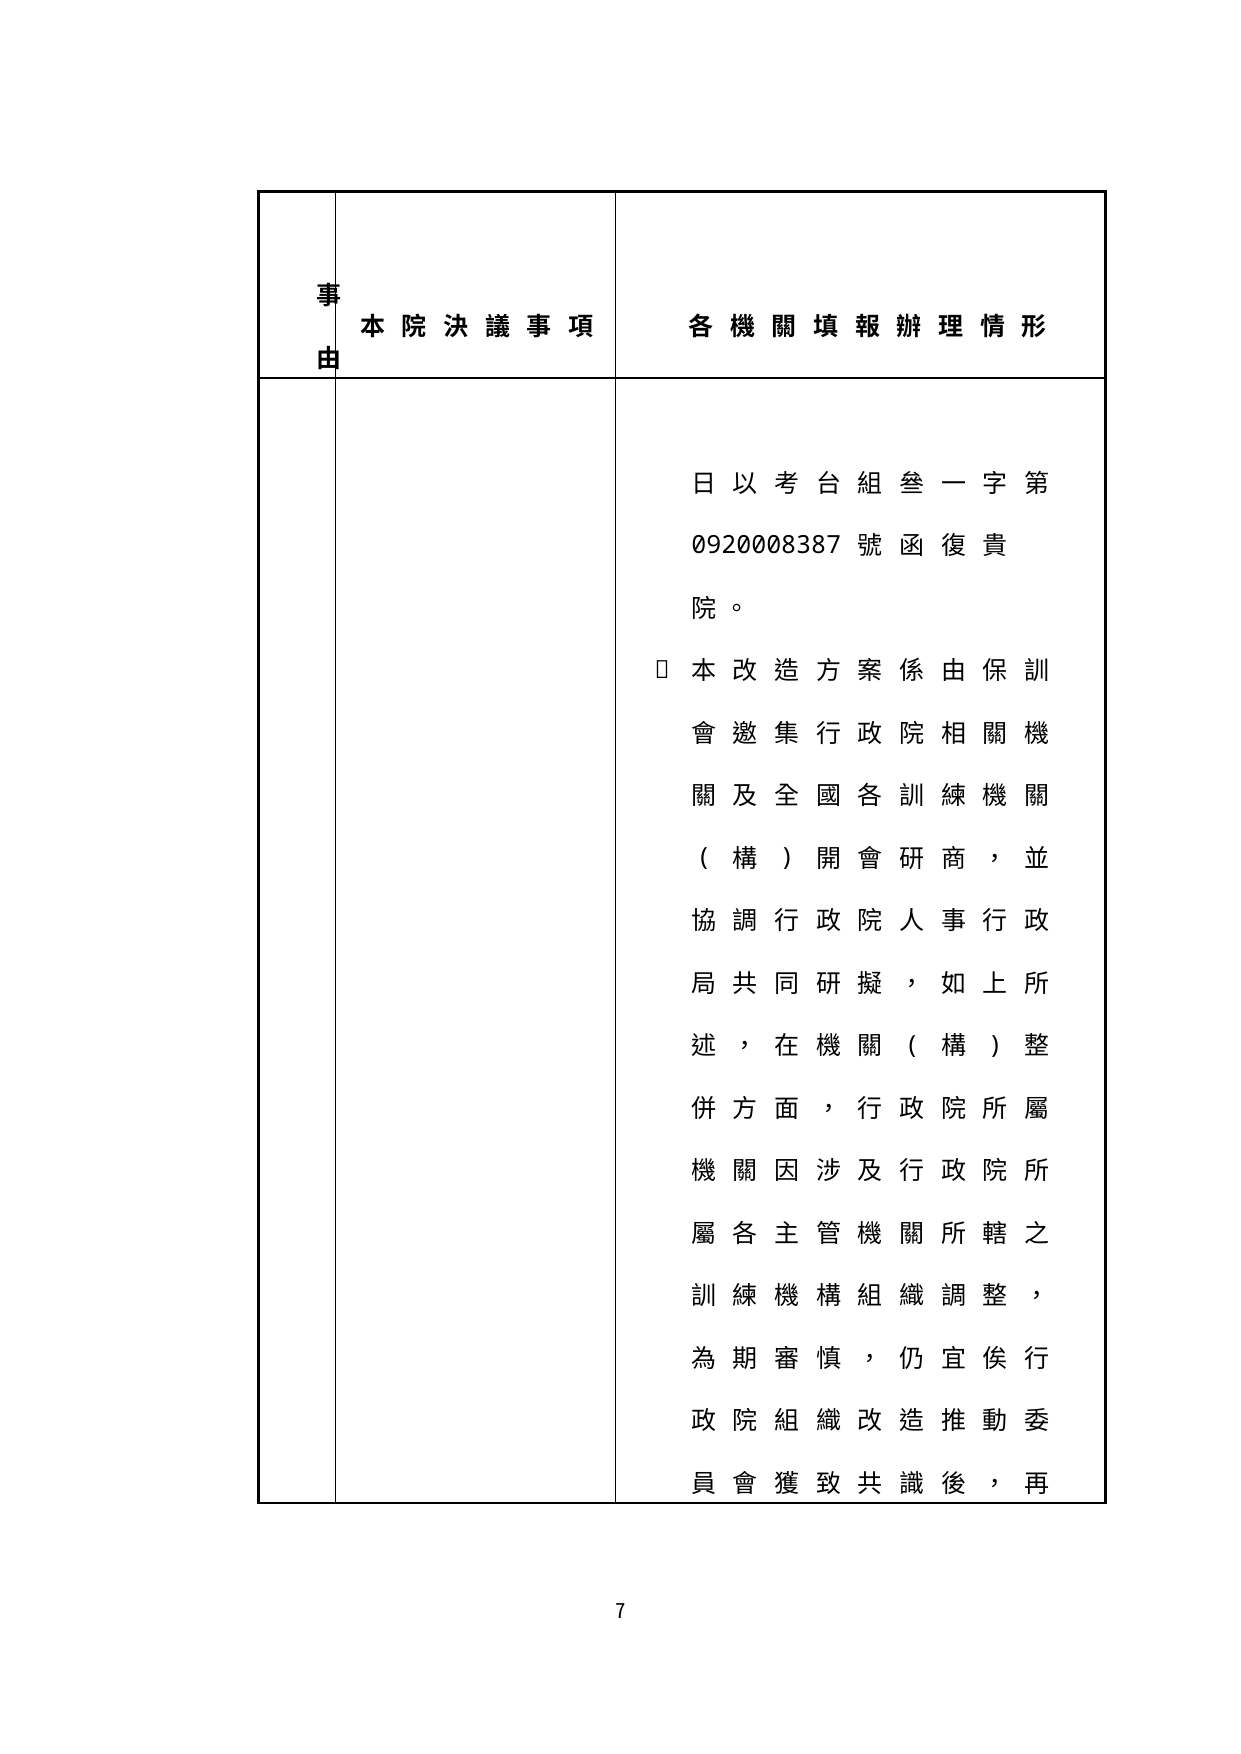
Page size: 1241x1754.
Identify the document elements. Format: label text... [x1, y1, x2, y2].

table_cell 考試院 中央政府各機構目前為培訓公務人員各項專業能力，各自設立訓練機構，造成軟硬體設備、人力等資源浪費，多年來要求改善，未見成效。公務人員保障暨培訓委員會掌理公務人員訓練進修等業務，因此，考試院應於一年內協調行政院相關單位，整併各訓練機構，並提出具體改造方案，以撙節開支，減少資源浪費。 [336, 379, 615, 1502]
table_cell 日以考台組叄一字第0920008387號函復貴院。 本改造方案係由保訓會邀集行政院相關機關及全國各訓練機關(構)開會研商，並協調行政院人事行政局共同研擬，如上所述，在機關(構)整併方面，行政院所屬機關因涉及行政院所屬各主管機關所轄之訓練機構組織調整，為期審慎，仍宜俟行政院組織改造推動委員會獲致共識後，再 [616, 379, 1104, 1502]
table_header 各機關填報辦理情形 [616, 193, 1104, 377]
table_cell 審查92年度中央政府總預算案關於考試院及所屬主管收支部分 [260, 379, 335, 1502]
table_header 事由 [260, 193, 335, 377]
table_header 本院決議事項 [336, 193, 615, 377]
